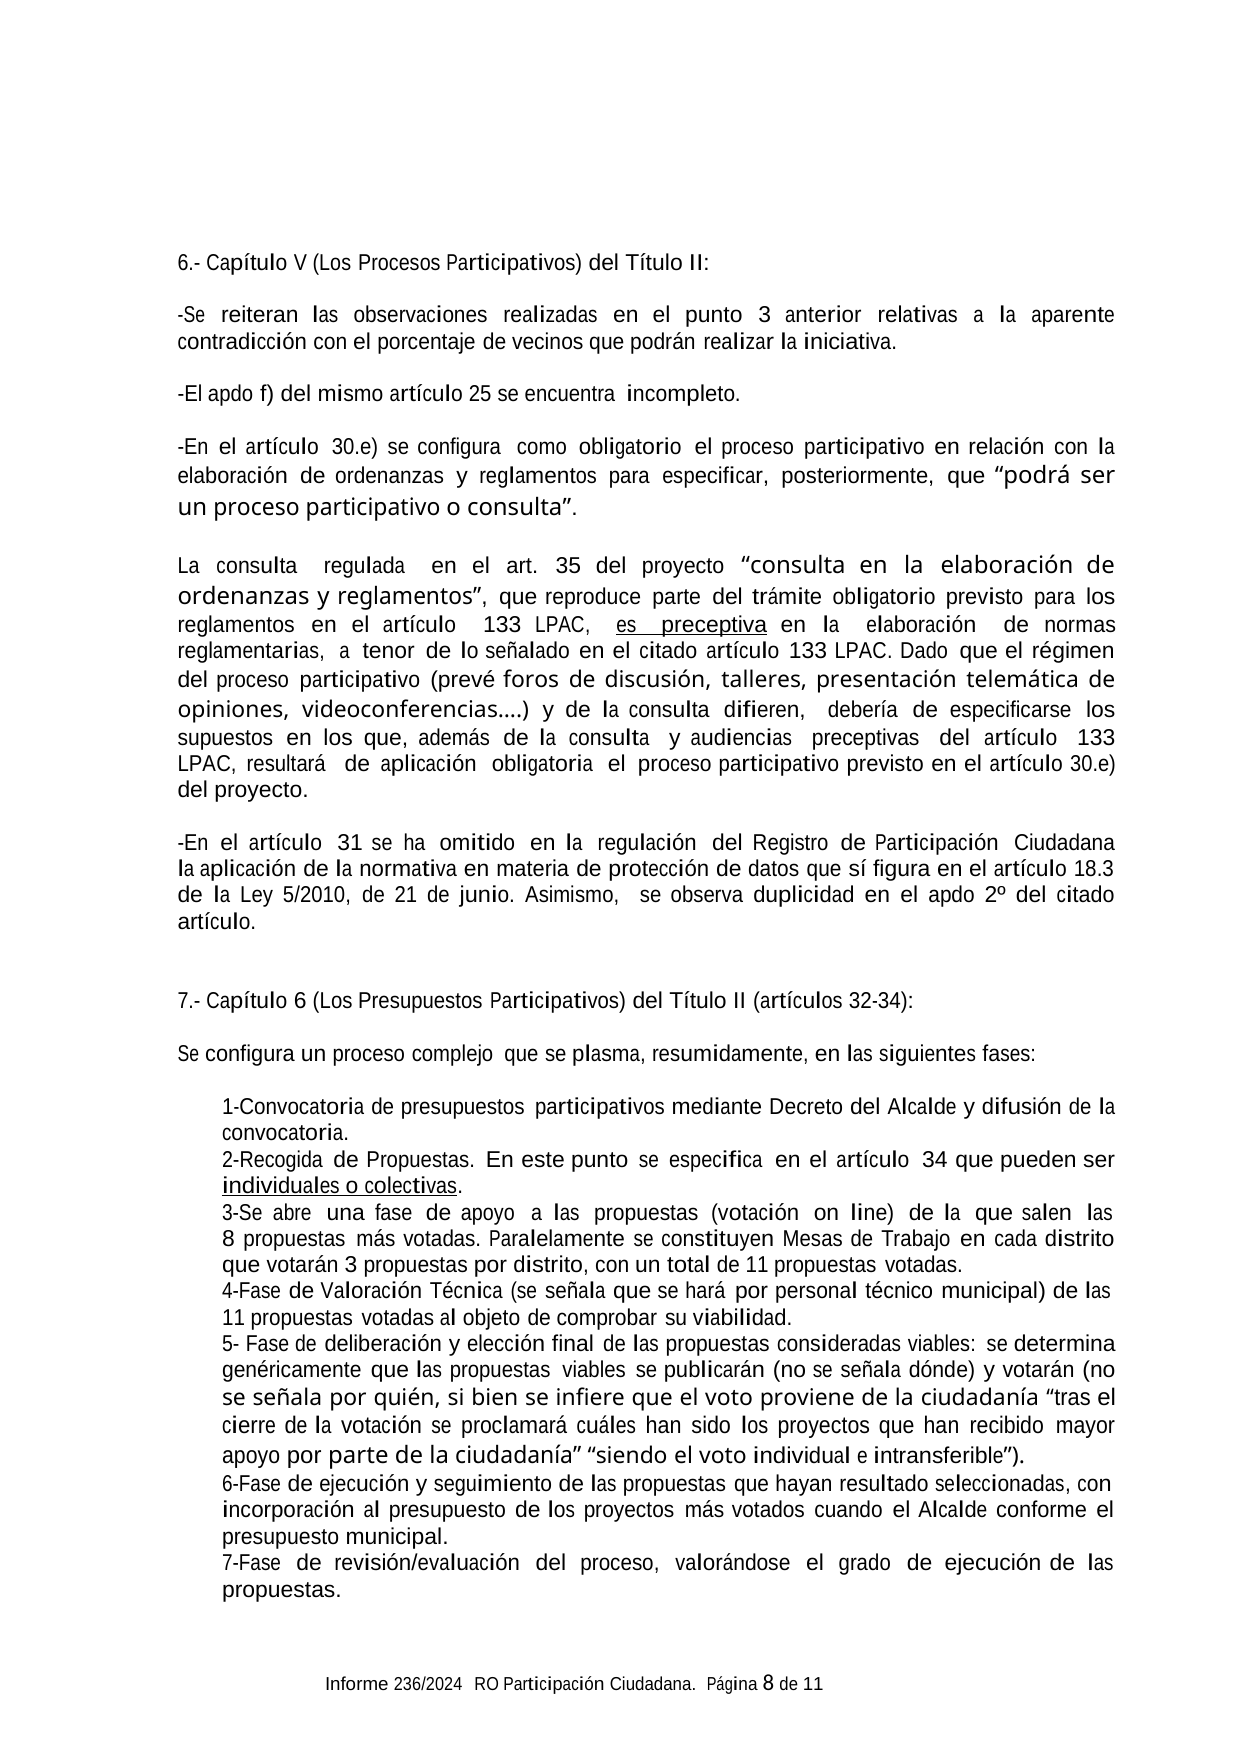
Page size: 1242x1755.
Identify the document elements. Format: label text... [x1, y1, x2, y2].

text 7.- Capítulo 6 (Los Presupuestos Participativos) del Título II (artículos 32-34): [177, 987, 916, 1014]
text -En el artículo 30.e) se configura como obligatorio el proceso participativo en relación con la elaboración de ordenanzas y reglamentos para especificar, posteriormente, que “podrá ser un proceso participativo o consulta”. [177, 434, 1116, 522]
text -Se reiteran las observaciones realizadas en el punto 3 anterior relativas a la aparente contradicción con el porcentaje de vecinos que podrán realizar la iniciativa. [177, 301, 1115, 354]
text 4-Fase de Valoración Técnica (se señala que se hará por personal técnico municipal) de las [222, 1277, 1115, 1304]
text -En el artículo 31 se ha omitido en la regulación del Registro de Participación Ciudadana la aplicación de la normativa en materia de protección de datos que sí figura en el artículo 18.3 de la Ley 5/2010, de 21 de junio. Asimismo, se observa duplicidad en el apdo 2º del citado artículo. [177, 829, 1115, 934]
text 2-Recogida de Propuestas. En este punto se especifica en el artículo 34 que pueden ser individuales o colectivas. [222, 1146, 1115, 1198]
text 7-Fase de revisión/evaluación del proceso, valorándose el grado de ejecución de las propuestas. [222, 1549, 1115, 1602]
text 6-Fase de ejecución y seguimiento de las propuestas que hayan resultado seleccionadas, con [222, 1471, 1115, 1496]
text 3-Se abre una fase de apoyo a las propuestas (votación on line) de la que salen las 8 propuestas más votadas. Paralelamente se constituyen Mesas de Trabajo en cada distrito que votarán 3 propuestas por distrito, con un total de 11 propuestas votadas. [222, 1198, 1115, 1277]
text 5- Fase de deliberación y elección final de las propuestas consideradas viables: se determina genéricamente que las propuestas viables se publicarán (no se señala dónde) y votarán (no se señala por quién, si bien se infiere que el voto proviene de la ciudadanía “tras el cierre de la votación se proclamará cuáles han sido los proyectos que han recibido mayor apoyo por parte de la ciudadanía” “siendo el voto individual e intransferible”). [222, 1331, 1116, 1471]
text 1-Convocatoria de presupuestos participativos mediante Decreto del Alcalde y difusión de la convocatoria. [222, 1093, 1115, 1146]
text 6.- Capítulo V (Los Procesos Participativos) del Título II: [177, 248, 714, 275]
text Se configura un proceso complejo que se plasma, resumidamente, en las siguientes fases: [177, 1040, 1038, 1067]
text La consulta regulada en el art. 35 del proyecto “consulta en la elaboración de ordenanzas y reglamentos”, que reproduce parte del trámite obligatorio previsto para los reglamentos en el artículo 133 LPAC, es preceptiva en la elaboración de normas reglamentarias, a tenor de lo señalado en el citado artículo 133 LPAC. Dado que el régimen del proceso participativo (prevé foros de discusión, talleres, presentación telemática de opiniones, videoconferencias….) y de la consulta difieren, debería de especificarse los supuestos en los que, además de la consulta y audiencias preceptivas del artículo 133 LPAC, resultará de aplicación obligatoria el proceso participativo previsto en el artículo 30.e) del proyecto. [177, 548, 1116, 802]
text 11 propuestas votadas al objeto de comprobar su viabilidad. [222, 1304, 799, 1330]
text -El apdo f) del mismo artículo 25 se encuentra incompleto. [177, 380, 744, 407]
text incorporación al presupuesto de los proyectos más votados cuando el Alcalde conforme el presupuesto municipal. [222, 1496, 1115, 1549]
